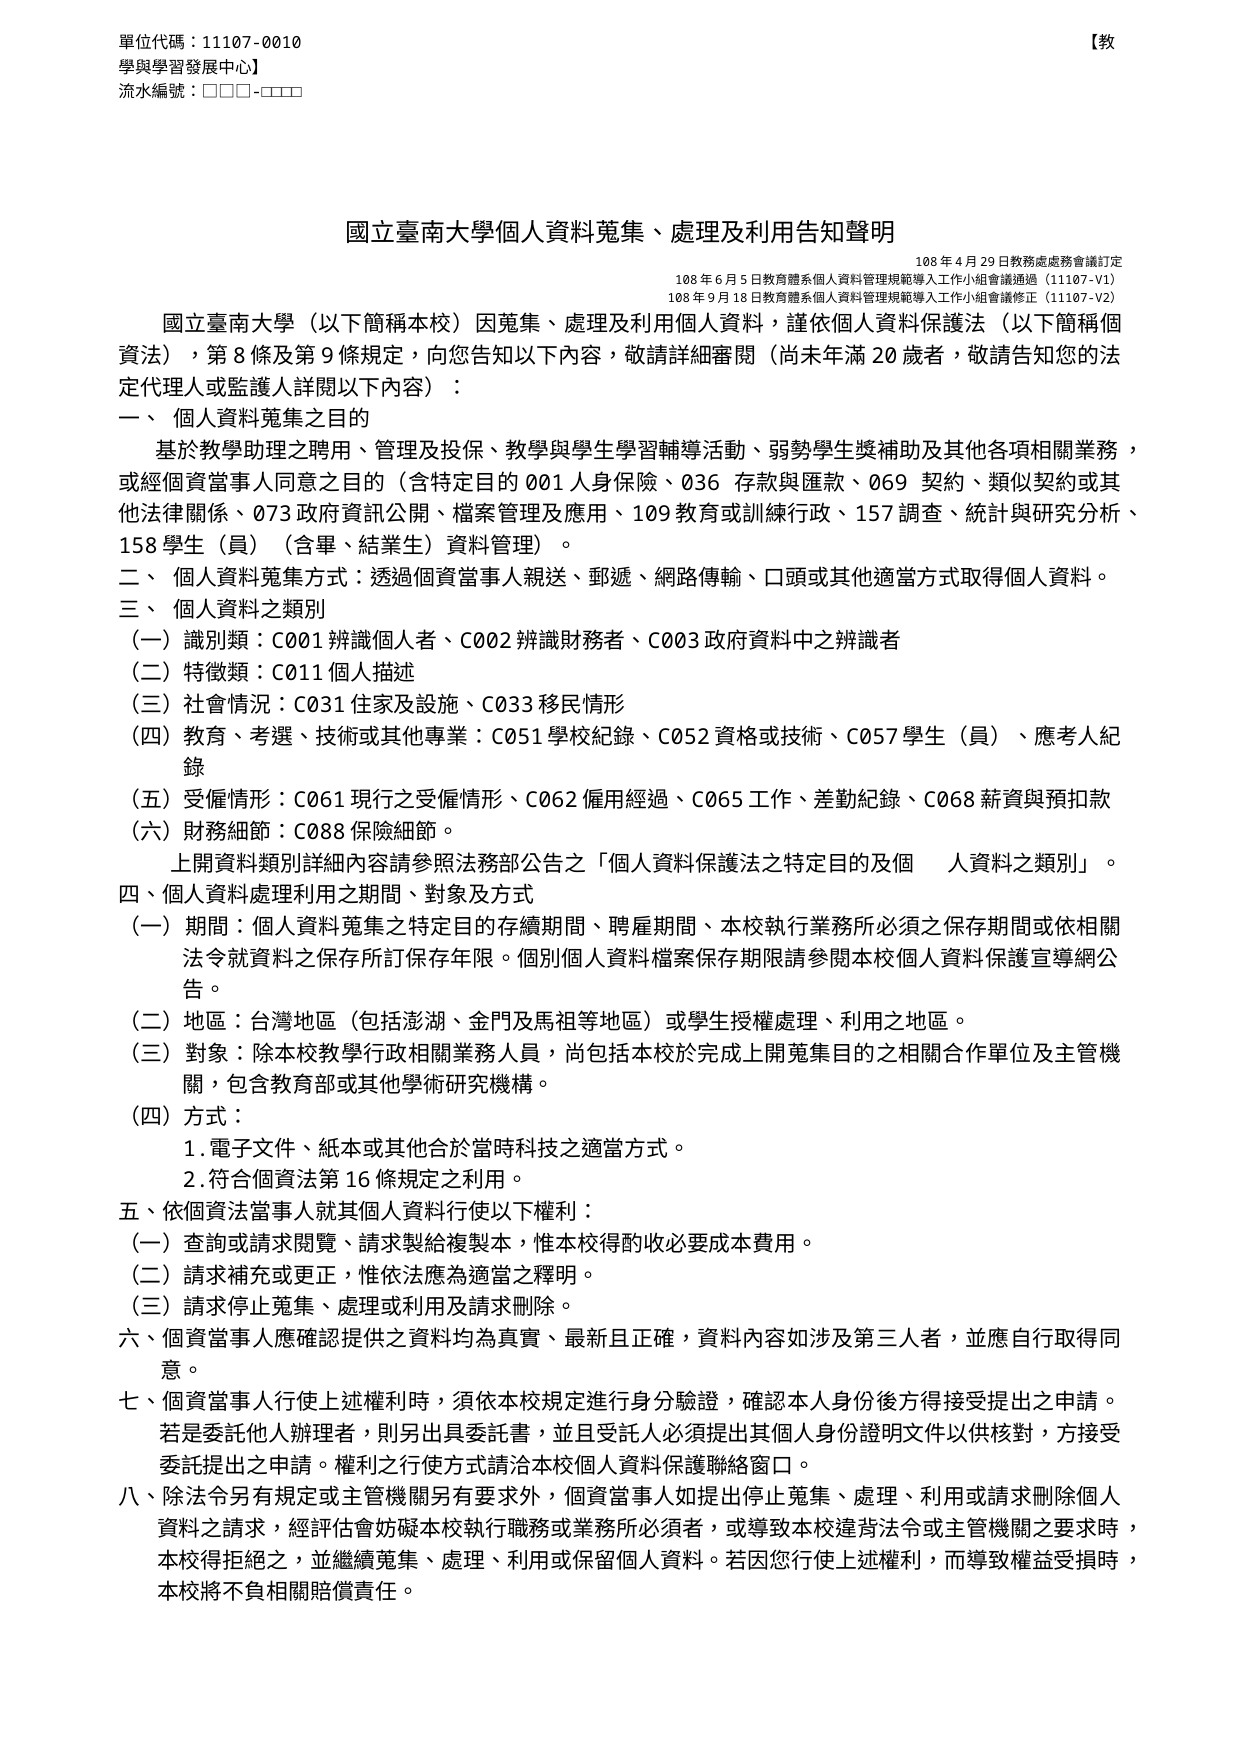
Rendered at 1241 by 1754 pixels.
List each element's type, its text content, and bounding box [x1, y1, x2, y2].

text （四）方式： [118, 1099, 1122, 1131]
text 上開資料類別詳細內容請參照法務部公告之「個人資料保護法之特定目的及個 人資料之類別」。 [118, 846, 1122, 877]
text （三）社會情況：C031住家及設施、C033移民情形 [118, 687, 1122, 719]
text 五、依個資法當事人就其個人資料行使以下權利： [118, 1194, 1122, 1226]
text （一）識別類：C001辨識個人者、C002辨識財務者、C003政府資料中之辨識者 [118, 623, 1122, 655]
text 八、除法令另有規定或主管機關另有要求外，個資當事人如提出停止蒐集、處理、利用或請求刪除個人資料之請求，經評估會妨礙本校執行職務或業務所必須者，或導致本校違背法令或主管機關之要求時，本校得拒絕之，並繼續蒐集、處理、利用或保留個人資料。若因您行使上述權利，而導致權益受損時，本校將不負相關賠償責任。 [118, 1479, 1122, 1606]
text 國立臺南大學（以下簡稱本校）因蒐集、處理及利用個人資料，謹依個人資料保護法（以下簡稱個資法），第8條及第9條規定，向您告知以下內容，敬請詳細審閱（尚未年滿20歲者，敬請告知您的法定代理人或監護人詳閱以下內容）： [118, 306, 1122, 401]
text 108年6月5日教育體系個人資料管理規範導入工作小組會議通過（11107-V1） [118, 270, 1122, 288]
text （二）請求補充或更正，惟依法應為適當之釋明。 [118, 1258, 1122, 1289]
text 三、 個人資料之類別 [118, 592, 1122, 623]
text 1.電子文件、紙本或其他合於當時科技之適當方式。 [143, 1131, 1122, 1162]
text 基於教學助理之聘用、管理及投保、教學與學生學習輔導活動、弱勢學生獎補助及其他各項相關業務，或經個資當事人同意之目的（含特定目的001人身保險、036 存款與匯款、069 契約、類似契約或其他法律關係、073政府資訊公開、檔案管理及應用、109教育或訓練行政、157調查、統計與研究分析、158學生（員）（含畢、結業生）資料管理）。 [118, 433, 1122, 560]
text 國立臺南大學個人資料蒐集、處理及利用告知聲明 [118, 189, 1122, 251]
text 108年9月18日教育體系個人資料管理規範導入工作小組會議修正（11107-V2） [118, 288, 1122, 306]
text 七、個資當事人行使上述權利時，須依本校規定進行身分驗證，確認本人身份後方得接受提出之申請。若是委託他人辦理者，則另出具委託書，並且受託人必須提出其個人身份證明文件以供核對，方接受委託提出之申請。權利之行使方式請洽本校個人資料保護聯絡窗口。 [118, 1384, 1122, 1479]
text （二）地區：台灣地區（包括澎湖、金門及馬祖等地區）或學生授權處理、利用之地區。 [118, 1004, 1122, 1036]
text （五）受僱情形：C061現行之受僱情形、C062僱用經過、C065工作、差勤紀錄、C068薪資與預扣款 [118, 782, 1122, 814]
text （一）期間：個人資料蒐集之特定目的存續期間、聘雇期間、本校執行業務所必須之保存期間或依相關法令就資料之保存所訂保存年限。個別個人資料檔案保存期限請參閱本校個人資料保護宣導網公告。 [118, 909, 1122, 1004]
text （二）特徵類：C011個人描述 [118, 655, 1122, 687]
text 2.符合個資法第16條規定之利用。 [143, 1162, 1122, 1194]
text 六、個資當事人應確認提供之資料均為真實、最新且正確，資料內容如涉及第三人者，並應自行取得同意。 [118, 1321, 1122, 1384]
text （四）教育、考選、技術或其他專業：C051學校紀錄、C052資格或技術、C057學生（員）、應考人紀錄 [118, 719, 1122, 782]
text （六）財務細節：C088保險細節。 [118, 814, 1122, 846]
text 四、個人資料處理利用之期間、對象及方式 [118, 877, 1122, 909]
text （三）對象：除本校教學行政相關業務人員，尚包括本校於完成上開蒐集目的之相關合作單位及主管機關，包含教育部或其他學術研究機構。 [118, 1036, 1122, 1099]
text 108年4月29日教務處處務會議訂定 [118, 251, 1122, 270]
text （一）查詢或請求閱覽、請求製給複製本，惟本校得酌收必要成本費用。 [118, 1226, 1122, 1258]
text 一、 個人資料蒐集之目的 [118, 401, 1122, 433]
text 二、 個人資料蒐集方式：透過個資當事人親送、郵遞、網路傳輸、口頭或其他適當方式取得個人資料。 [118, 560, 1122, 592]
text （三）請求停止蒐集、處理或利用及請求刪除。 [118, 1289, 1122, 1321]
